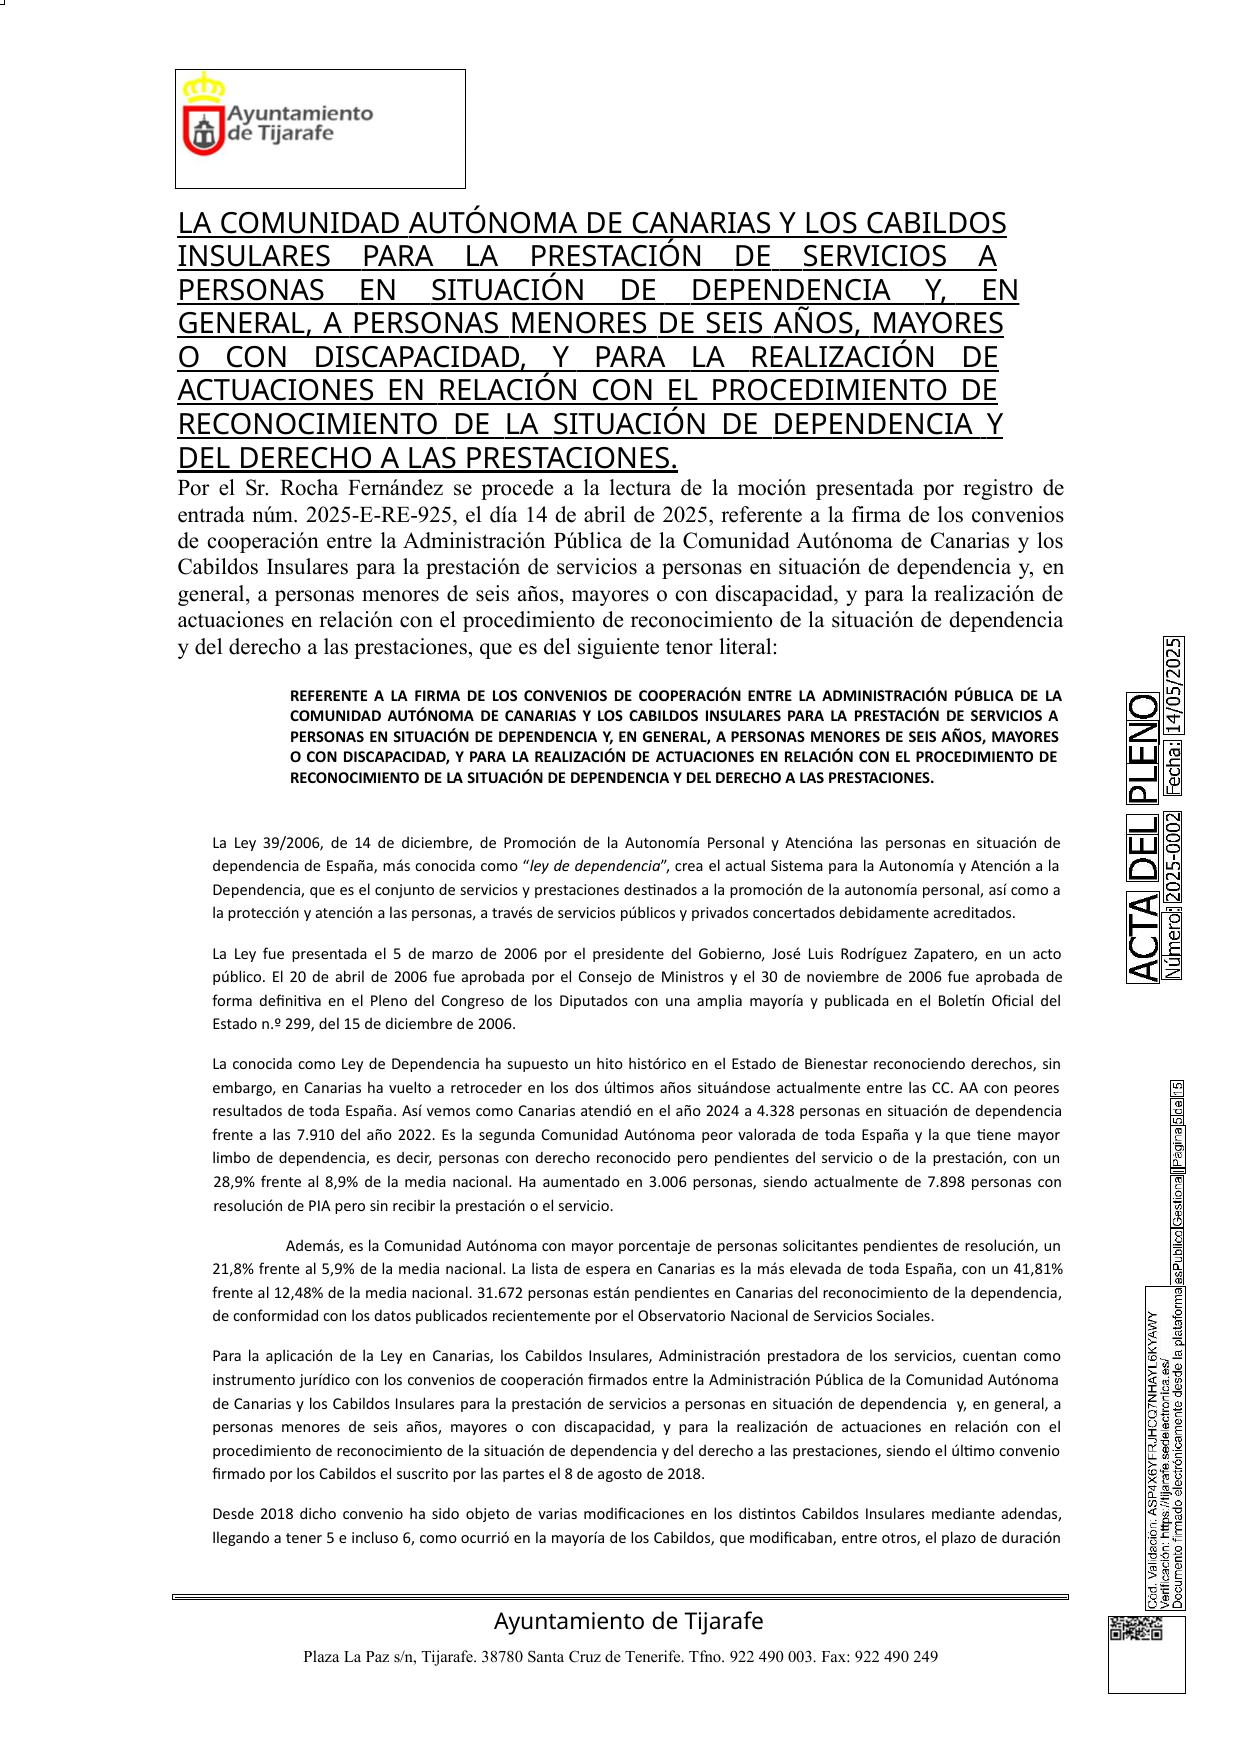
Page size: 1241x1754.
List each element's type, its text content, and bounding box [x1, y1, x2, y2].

text forma definitiva en el Pleno del Congreso de los Diputados con una amplia mayoría y publicada en el Boletín Oficial del [212, 990, 1089, 1010]
text Desde 2018 dicho convenio ha sido objeto de varias modificaciones en los distintos Cabildos Insulares mediante adendas, [212, 1503, 1089, 1524]
text dependencia de España, más conocida como “ley de dependencia”, crea el actual Sistema para la Autonomía y Atención a la [212, 856, 1088, 876]
text 8,9% frente al 8,9% de la media nacional. Ha aumentado en 3.006 personas, siendo actualmente de 7.898 personas con [222, 1171, 1088, 1192]
text actuaciones en relación con el procedimiento de reconocimiento de la situación de dependencia [177, 607, 1089, 633]
text público. El 20 de abril de 2006 fue aprobada por el Consejo de Ministros y el 30 de noviembre de 2006 fue aprobada de [212, 966, 1089, 987]
picture [1161, 908, 1182, 912]
text resultados de toda España. Así vemos como Canarias atendió en el año 2024 a 4.328 personas en situación de dependencia [212, 1101, 1089, 1121]
text La Ley fue presentada el 5 de marzo de 2006 por el presidente del Gobierno, José Luis Rodríguez Zapatero, en un acto [212, 943, 1089, 963]
text RECONOCIMIENTO DE LA SITUACIÓN DE DEPENDENCIA Y DEL DERECHO A LAS PRESTACIONES. [290, 767, 1089, 787]
picture [1127, 815, 1158, 834]
picture [1127, 835, 1158, 881]
text de cooperación entre la Administración Pública de la Comunidad Autónoma de Canarias y los [177, 528, 1089, 554]
text PERSONAS EN SITUACIÓN DE DEPENDENCIA Y, EN GENERAL, A PERSONAS MENORES DE SEIS AÑOS, MAYORES [290, 726, 1089, 746]
text general, a personas menores de seis años, mayores o con discapacidad, y para la realización de [177, 581, 1089, 606]
text Dependencia, que es el conjunto de servicios y prestaciones destinados a la promoción de la autonomía personal, así como a [212, 879, 1088, 899]
text resolución de PIA pero sin recibir la prestación o el servicio. [213, 1195, 639, 1215]
text PERSONAS EN SITUACIÓN DE DEPENDENCIA Y, EN [177, 274, 1088, 307]
picture [176, 70, 465, 188]
text personas menores de seis años, mayores o con discapacidad, y para la realización de actuaciones en relación con el [212, 1416, 1089, 1437]
picture [1127, 892, 1159, 983]
text GENERAL, A PERSONAS MENORES DE SEIS AÑOS, MAYORES [177, 308, 1088, 340]
picture [1164, 741, 1181, 795]
text embargo, en Canarias ha vuelto a retroceder en los dos últimos años situándose actualmente entre las CC. AA con peores [212, 1077, 1089, 1098]
picture [1162, 956, 1181, 979]
text O CON DISCAPACIDAD, Y PARA LA REALIZACIÓN DE ACTUACIONES EN RELACIÓN CON EL PROCEDIMIENTO DE [290, 746, 1089, 767]
picture [1109, 1617, 1185, 1693]
text Para la aplicación de la Ley en Canarias, los Cabildos Insulares, Administración prestadora de los servicios, cuentan como [212, 1346, 1089, 1366]
text 2 [212, 1258, 221, 1279]
picture [1171, 1126, 1185, 1167]
text Por el Sr. Rocha Fernández se procede a la lectura de la moción presentada por registro de [177, 475, 1089, 501]
text frente al 12,48% de la media nacional. 31.672 personas están pendientes en Canarias del reconocimiento de la dependencia, [212, 1282, 1089, 1303]
text La conocida como Ley de Dependencia ha supuesto un hito histórico en el Estado de Bienestar reconociendo derechos, sin [212, 1053, 1089, 1074]
picture [173, 1595, 1068, 1599]
text 1,8% frente al 5,9% de la media nacional. La lista de espera en Canarias es la más elevada de toda España, con un 41,81% [221, 1258, 1089, 1279]
text DEL DERECHO A LAS PRESTACIONES. [177, 442, 751, 474]
text la protección y atención a las personas, a través de servicios públicos y privados concertados debidamente acreditados. [212, 902, 1088, 923]
picture [1127, 721, 1158, 763]
text La Ley 39/2006, de 14 de diciembre, de Promoción de la Autonomía Personal y Atencióna las personas en situación de [212, 832, 1088, 853]
text Plaza La Paz s/n, Tijarafe. 38780 Santa Cruz de Tenerife. Tfno. 922 490 003. Fax: 922 490 249 [303, 1647, 962, 1666]
text instrumento jurídico con los convenios de cooperación firmados entre la Administración Pública de la Comunidad Autónoma [212, 1369, 1089, 1389]
text RECONOCIMIENTO DE LA SITUACIÓN DE DEPENDENCIA Y [177, 408, 1088, 441]
picture [1171, 1081, 1183, 1096]
picture [1171, 1176, 1183, 1227]
text entrada núm. 2025-E-RE-925, el día 14 de abril de 2025, referente a la firma de los convenios [177, 502, 1089, 527]
picture [1171, 1169, 1185, 1173]
text procedimiento de reconocimiento de la situación de dependencia y del derecho a las prestaciones, siendo el último convenio [212, 1440, 1089, 1460]
picture [1127, 693, 1159, 720]
picture [1171, 1099, 1183, 1115]
text ACTUACIONES EN RELACIÓN CON EL PROCEDIMIENTO DE [177, 375, 1088, 407]
text LA COMUNIDAD AUTÓNOMA DE CANARIAS Y LOS CABILDOS [177, 208, 1088, 240]
text REFERENTE A LA FIRMA DE LOS CONVENIOS DE COOPERACIÓN ENTRE LA ADMINISTRACIÓN PÚBLICA DE LA [290, 685, 1089, 706]
picture [1145, 1229, 1186, 1286]
text llegando a tener 5 e incluso 6, como ocurrió en la mayoría de los Cabildos, que modificaban, entre otros, el plazo de duración [212, 1527, 1089, 1548]
picture [1164, 637, 1184, 734]
text de Canarias y los Cabildos Insulares para la prestación de servicios a personas en situación de dependencia y, en general, a [212, 1393, 1089, 1413]
text O CON DISCAPACIDAD, Y PARA LA REALIZACIÓN DE [177, 342, 1088, 374]
picture [1127, 764, 1158, 804]
text frente a las 7.910 del año 2022. Es la segunda Comunidad Autónoma peor valorada de toda España y la que tiene mayor [212, 1124, 1089, 1144]
picture [1162, 913, 1181, 955]
text INSULARES PARA LA PRESTACIÓN DE SERVICIOS A [177, 241, 1088, 273]
text COMUNIDAD AUTÓNOMA DE CANARIAS Y LOS CABILDOS INSULARES PARA LA PRESTACIÓN DE SERVICIOS A [290, 706, 1089, 726]
picture [1164, 812, 1181, 902]
picture [1146, 1287, 1185, 1610]
picture [1171, 1116, 1183, 1125]
text limbo de dependencia, es decir, personas con derecho reconocido pero pendientes del servicio o de la prestación, con un [212, 1147, 1089, 1168]
text Estado n.º 299, del 15 de diciembre de 2006. [212, 1013, 1089, 1034]
text Además, es la Comunidad Autónoma con mayor porcentaje de personas solicitantes pendientes de resolución, un [286, 1235, 1089, 1255]
text y del derecho a las prestaciones, que es del siguiente tenor literal: [177, 634, 1089, 659]
text 2 [213, 1171, 222, 1192]
text Cabildos Insulares para la prestación de servicios a personas en situación de dependencia y, en [177, 554, 1089, 580]
text firmado por los Cabildos el suscrito por las partes el 8 de agosto de 2018. [212, 1463, 1089, 1483]
text de conformidad con los datos publicados recientemente por el Observatorio Nacional de Servicios Sociales. [212, 1306, 1089, 1326]
text Ayuntamiento de Tijarafe [494, 1609, 771, 1634]
